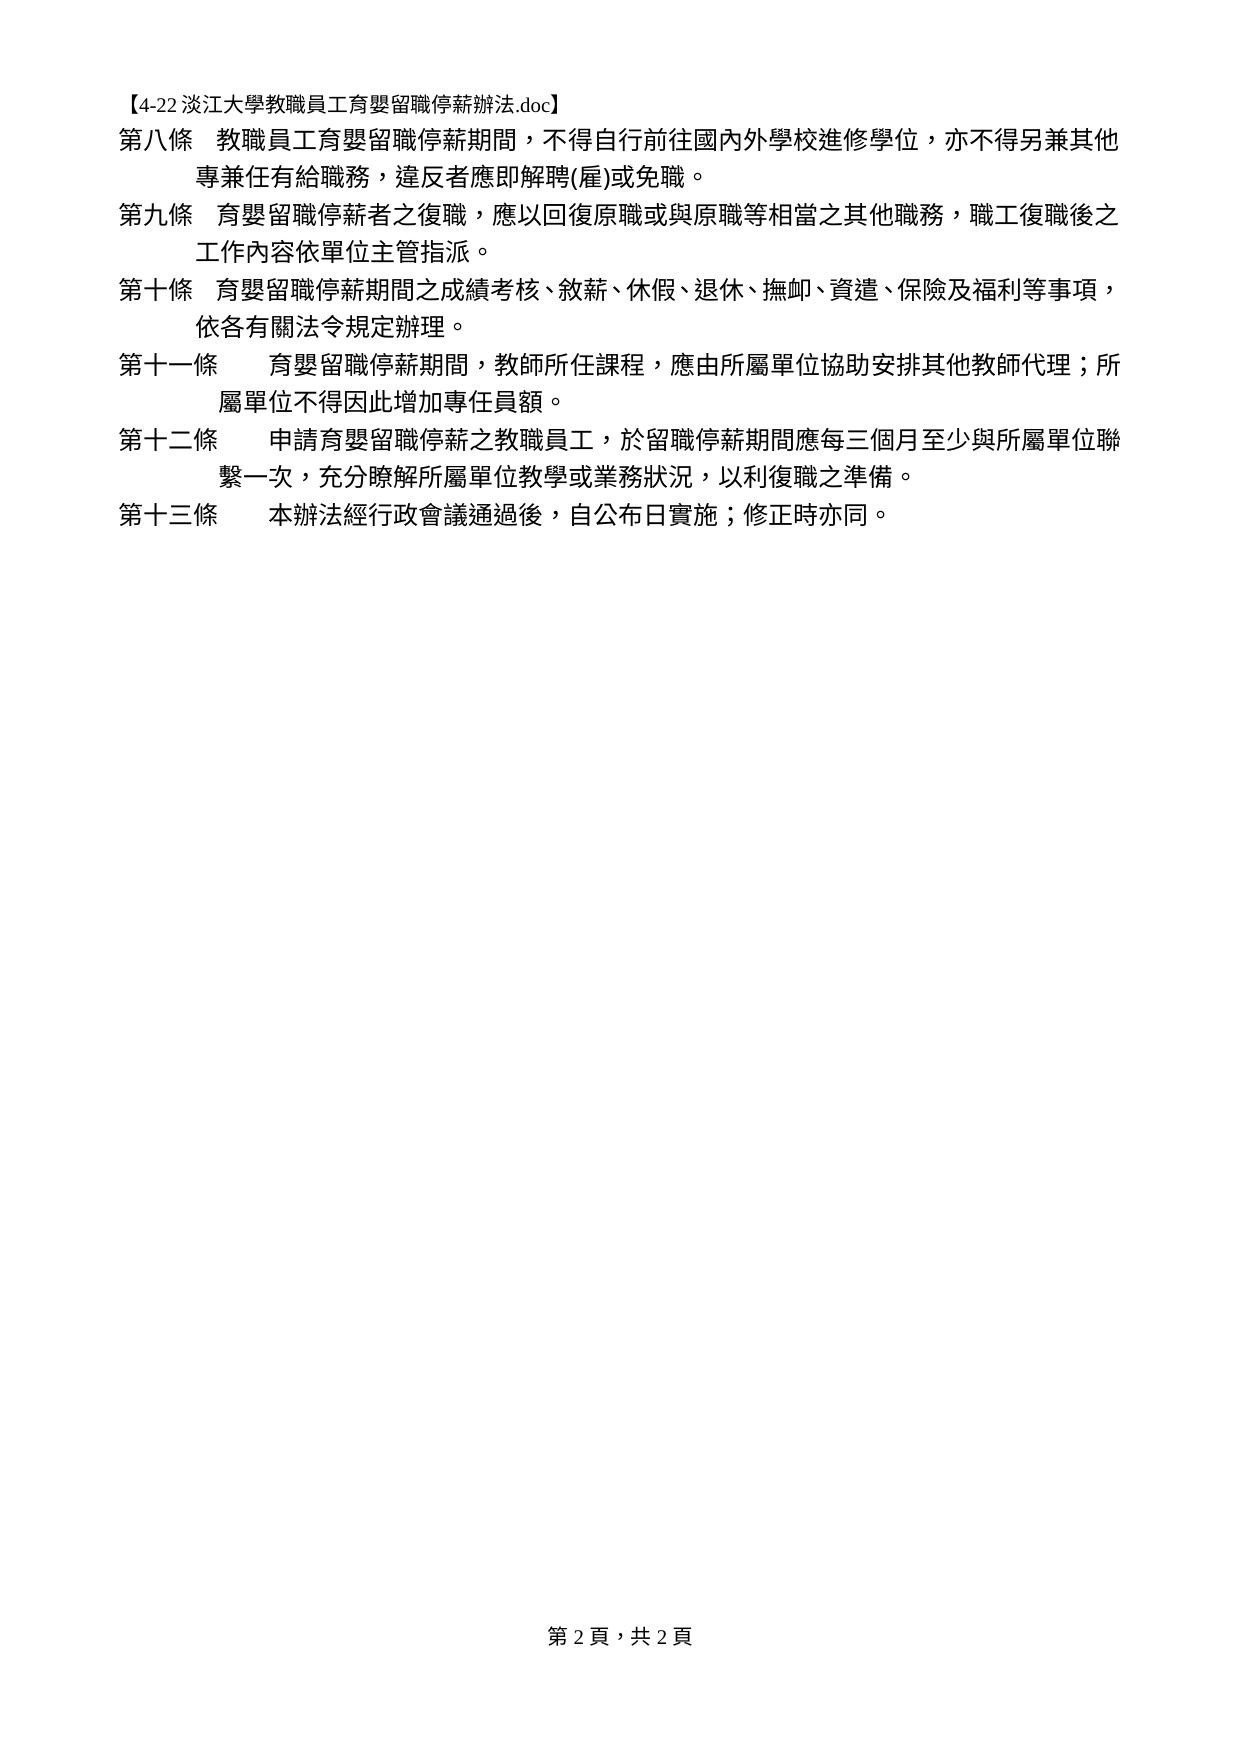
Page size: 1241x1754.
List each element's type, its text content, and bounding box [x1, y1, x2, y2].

text 第八條 教職員工育嬰留職停薪期間，不得自行前往國內外學校進修學位，亦不得另兼其他專兼任有給職務，違反者應即解聘(雇)或免職。 [118, 119, 1122, 194]
text 第十三條 本辦法經行政會議通過後，自公布日實施；修正時亦同。 [118, 494, 1122, 532]
text 第十一條 育嬰留職停薪期間，教師所任課程，應由所屬單位協助安排其他教師代理；所屬單位不得因此增加專任員額。 [118, 344, 1122, 419]
text 第十二條 申請育嬰留職停薪之教職員工，於留職停薪期間應每三個月至少與所屬單位聯繫一次，充分瞭解所屬單位教學或業務狀況，以利復職之準備。 [118, 419, 1122, 494]
text 第十條 育嬰留職停薪期間之成績考核、敘薪、休假、退休、撫卹、資遣、保險及福利等事項，依各有關法令規定辦理。 [118, 269, 1122, 344]
text 第九條 育嬰留職停薪者之復職，應以回復原職或與原職等相當之其他職務，職工復職後之工作內容依單位主管指派。 [118, 194, 1122, 269]
